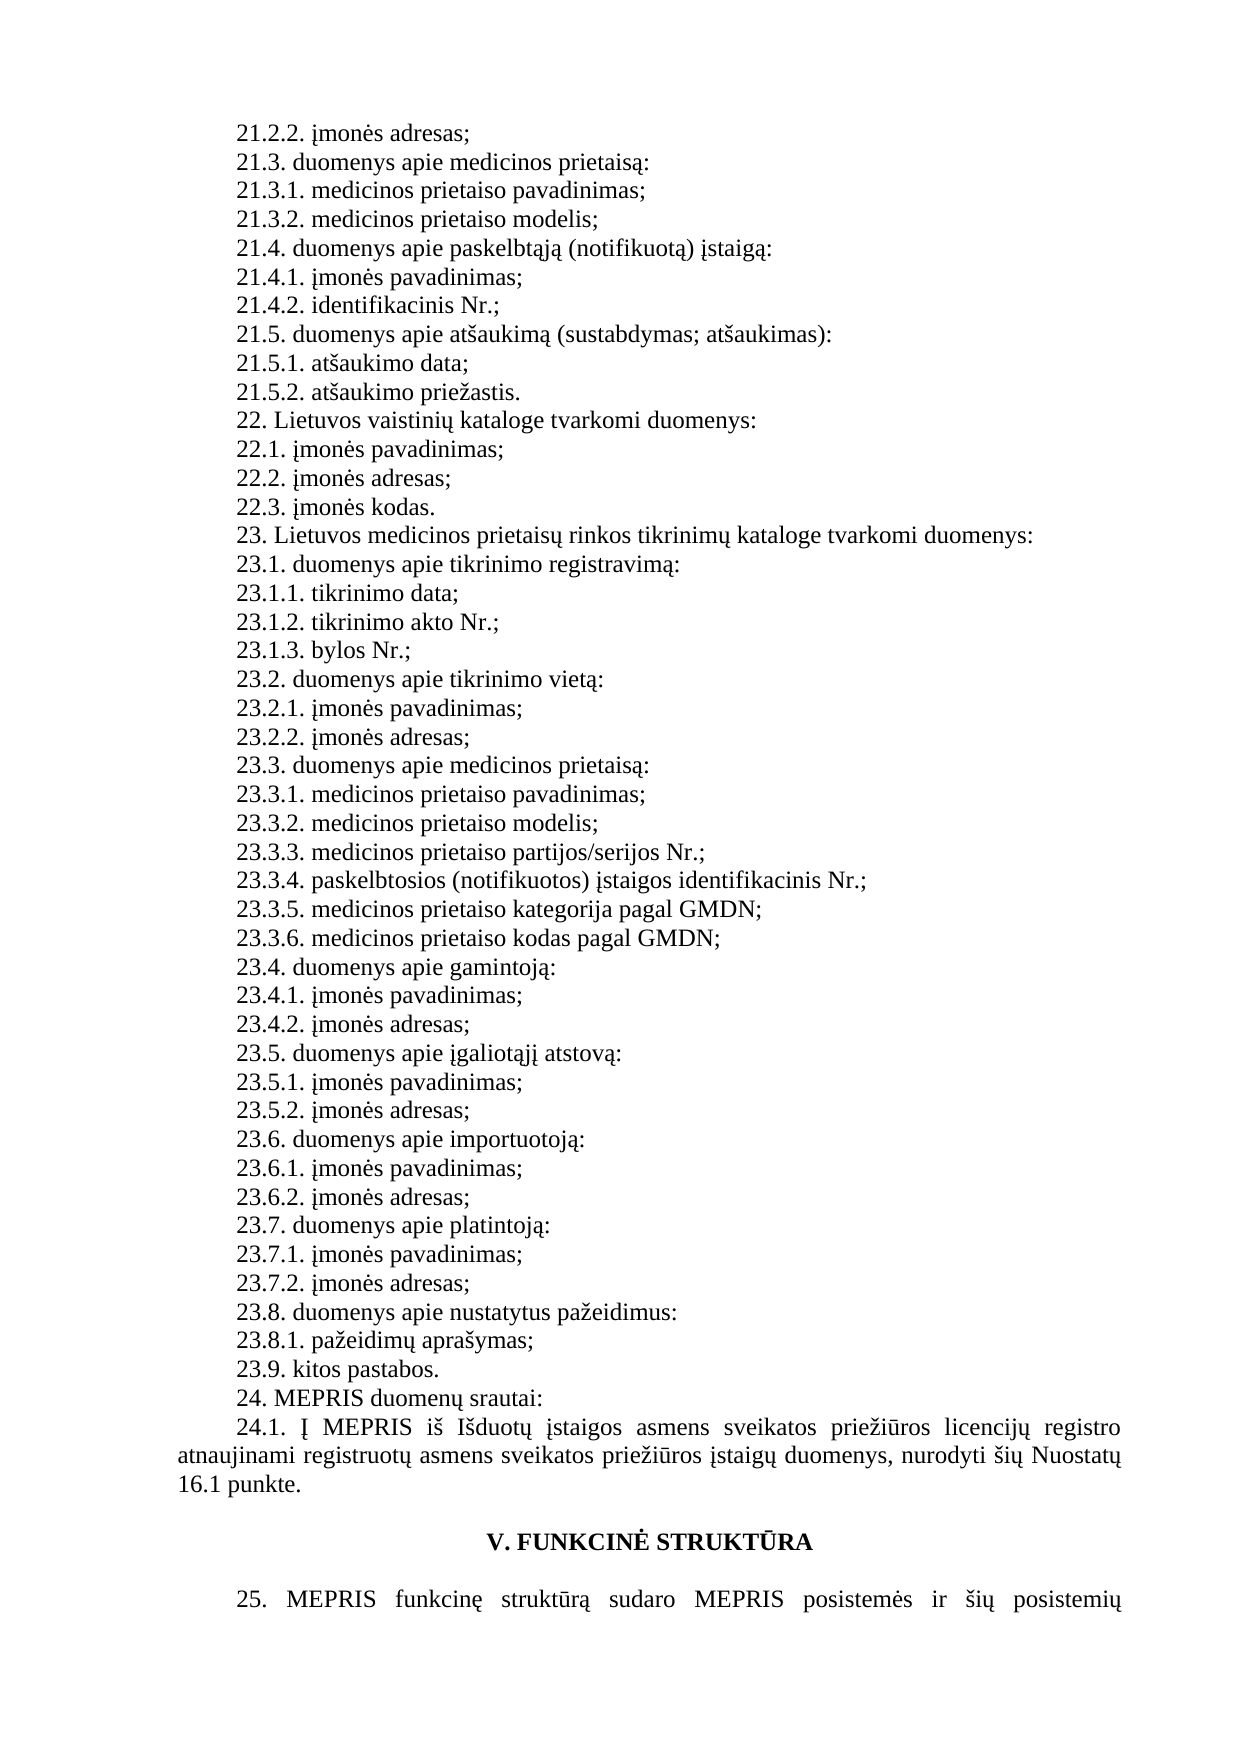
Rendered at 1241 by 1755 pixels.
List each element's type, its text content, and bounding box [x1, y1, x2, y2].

text 23.6. duomenys apie importuotoją: [177, 1124, 1122, 1153]
text V. FUNKCINĖ STRUKTŪRA [177, 1527, 1122, 1556]
text 23.2.1. įmonės pavadinimas; [177, 693, 1122, 722]
text 23.1.3. bylos Nr.; [177, 636, 1122, 664]
text 23.3.4. paskelbtosios (notifikuotos) įstaigos identifikacinis Nr.; [177, 866, 1122, 894]
text 23.9. kitos pastabos. [177, 1354, 1122, 1383]
text 23.4.1. įmonės pavadinimas; [177, 981, 1122, 1009]
text 23.4. duomenys apie gamintoją: [177, 952, 1122, 981]
text 23.7.1. įmonės pavadinimas; [177, 1239, 1122, 1268]
text 23.3.2. medicinos prietaiso modelis; [177, 808, 1122, 837]
text 23.1. duomenys apie tikrinimo registravimą: [177, 549, 1122, 578]
text 21.5.1. atšaukimo data; [177, 348, 1122, 377]
text 24.1. Į MEPRIS iš Išduotų įstaigos asmens sveikatos priežiūros licencijų registro atnaujinami registruotų asmens sveikatos priežiūros įstaigų duomenys, nurodyti šių Nuostatų 16.1 punkte. [177, 1412, 1122, 1498]
text 23.6.2. įmonės adresas; [177, 1182, 1122, 1211]
text 23.3. duomenys apie medicinos prietaisą: [177, 751, 1122, 779]
text 21.5.2. atšaukimo priežastis. [177, 377, 1122, 406]
text 25. MEPRIS funkcinę struktūrą sudaro MEPRIS posistemės ir šių posistemių [177, 1584, 1122, 1613]
text 23.3.5. medicinos prietaiso kategorija pagal GMDN; [177, 894, 1122, 923]
text 22.3. įmonės kodas. [177, 492, 1122, 521]
text 23.1.1. tikrinimo data; [177, 578, 1122, 607]
text 21.5. duomenys apie atšaukimą (sustabdymas; atšaukimas): [177, 319, 1122, 348]
text 23.5.2. įmonės adresas; [177, 1096, 1122, 1124]
text 23.8.1. pažeidimų aprašymas; [177, 1326, 1122, 1354]
text 21.2.2. įmonės adresas; [177, 118, 1122, 147]
text 23. Lietuvos medicinos prietaisų rinkos tikrinimų kataloge tvarkomi duomenys: [177, 521, 1122, 549]
text 24. MEPRIS duomenų srautai: [177, 1383, 1122, 1412]
text 21.3. duomenys apie medicinos prietaisą: [177, 147, 1122, 176]
text 21.4.2. identifikacinis Nr.; [177, 291, 1122, 319]
text 23.7.2. įmonės adresas; [177, 1268, 1122, 1297]
text 23.7. duomenys apie platintoją: [177, 1211, 1122, 1239]
text 23.5.1. įmonės pavadinimas; [177, 1067, 1122, 1096]
text 23.6.1. įmonės pavadinimas; [177, 1153, 1122, 1182]
text 23.1.2. tikrinimo akto Nr.; [177, 607, 1122, 636]
text 23.2.2. įmonės adresas; [177, 722, 1122, 751]
text 23.3.1. medicinos prietaiso pavadinimas; [177, 779, 1122, 808]
text 21.3.1. medicinos prietaiso pavadinimas; [177, 176, 1122, 204]
text 21.4. duomenys apie paskelbtąją (notifikuotą) įstaigą: [177, 233, 1122, 262]
text 23.2. duomenys apie tikrinimo vietą: [177, 664, 1122, 693]
text 21.4.1. įmonės pavadinimas; [177, 262, 1122, 291]
text 23.3.3. medicinos prietaiso partijos/serijos Nr.; [177, 837, 1122, 866]
text 22.2. įmonės adresas; [177, 463, 1122, 492]
text 23.3.6. medicinos prietaiso kodas pagal GMDN; [177, 923, 1122, 952]
text 23.4.2. įmonės adresas; [177, 1009, 1122, 1038]
text 22.1. įmonės pavadinimas; [177, 434, 1122, 463]
text 23.8. duomenys apie nustatytus pažeidimus: [177, 1297, 1122, 1326]
text 21.3.2. medicinos prietaiso modelis; [177, 204, 1122, 233]
text 22. Lietuvos vaistinių kataloge tvarkomi duomenys: [177, 406, 1122, 434]
text 23.5. duomenys apie įgaliotąjį atstovą: [177, 1038, 1122, 1067]
